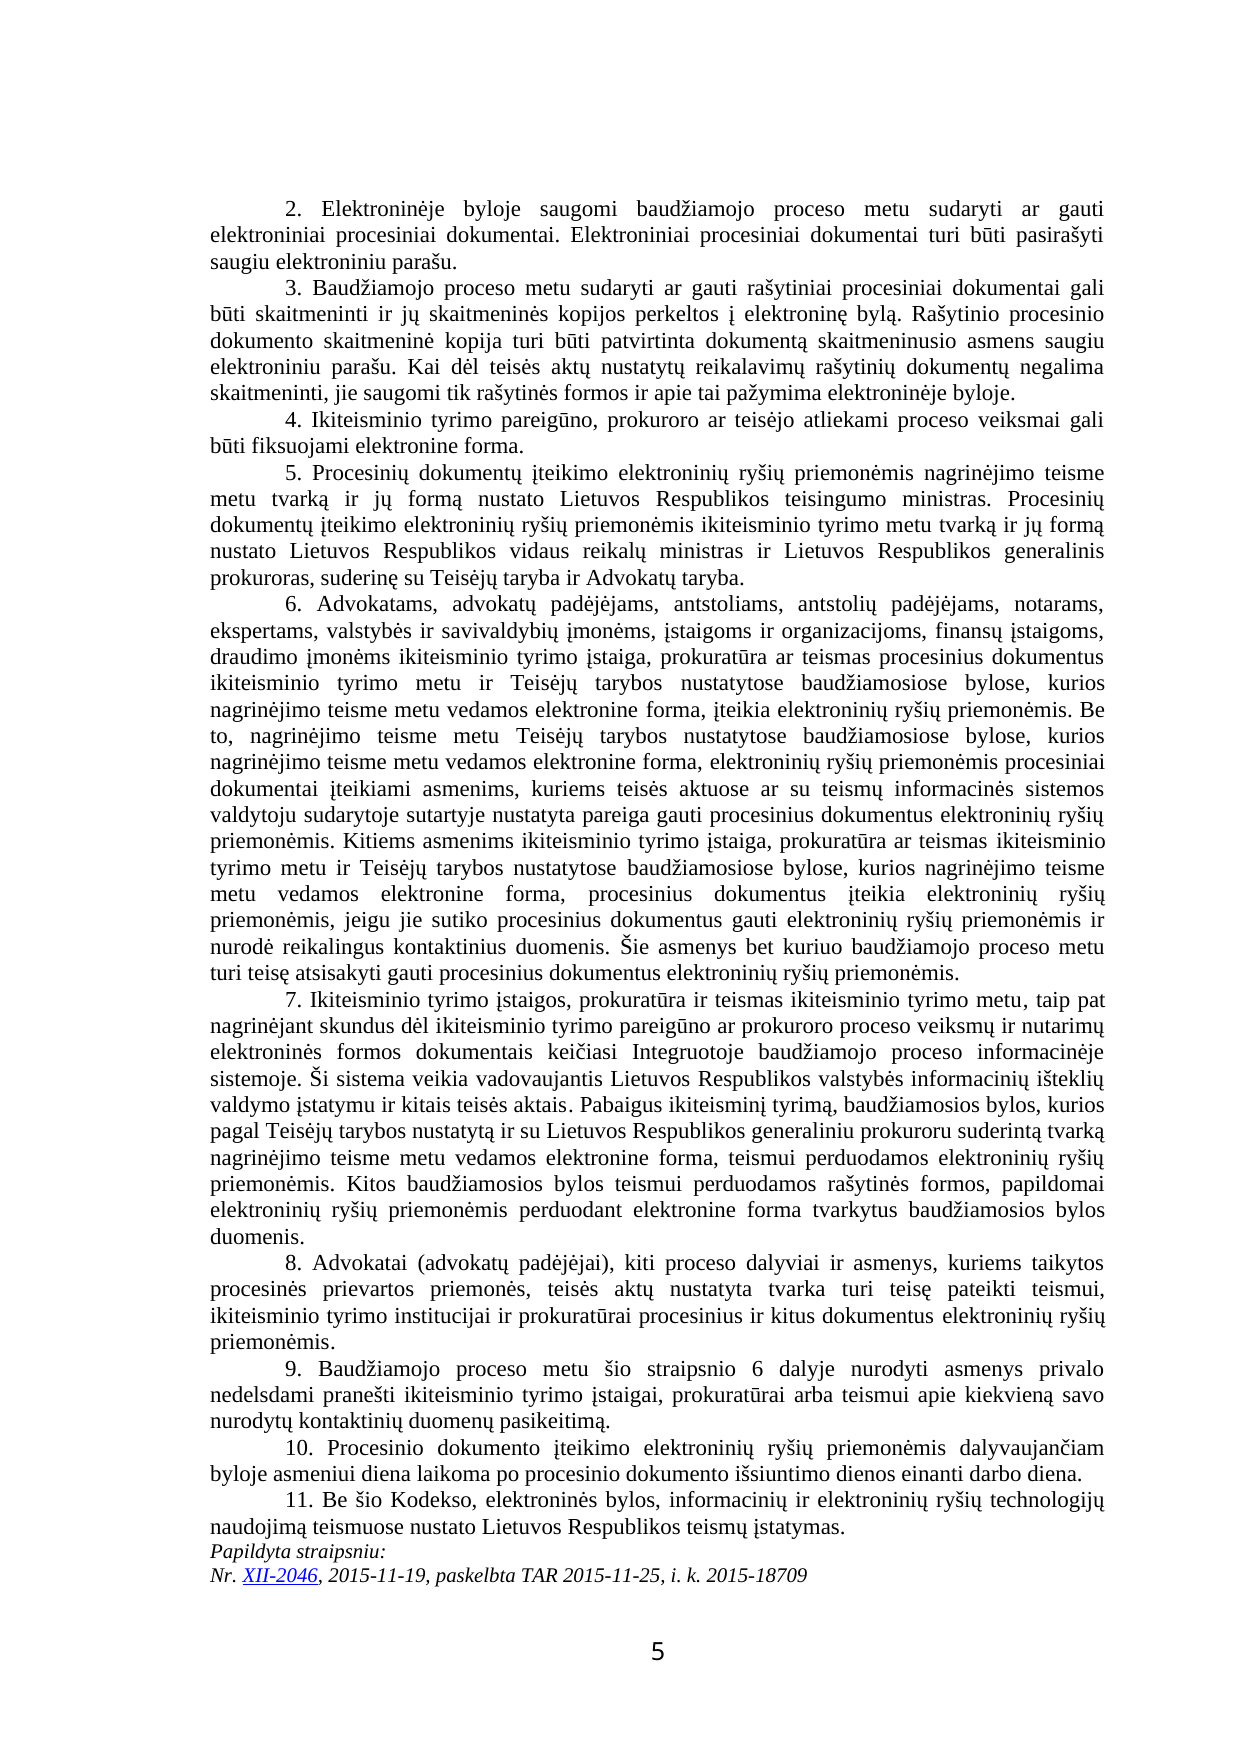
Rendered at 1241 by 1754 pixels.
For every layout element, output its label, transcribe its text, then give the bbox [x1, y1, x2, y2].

text 5. Procesinių dokumentų įteikimo elektroninių ryšių priemonėmis nagrinėjimo teisme metu tvarką ir jų formą nustato Lietuvos Respublikos teisingumo ministras. Procesinių dokumentų įteikimo elektroninių ryšių priemonėmis ikiteisminio tyrimo metu tvarką ir jų formą nustato Lietuvos Respublikos vidaus reikalų ministras ir Lietuvos Respublikos generalinis prokuroras, suderinę su Teisėjų taryba ir Advokatų taryba. [210, 458, 1106, 590]
text 3. Baudžiamojo proceso metu sudaryti ar gauti rašytiniai procesiniai dokumentai gali būti skaitmeninti ir jų skaitmeninės kopijos perkeltos į elektroninę bylą. Rašytinio procesinio dokumento skaitmeninė kopija turi būti patvirtinta dokumentą skaitmeninusio asmens saugiu elektroniniu parašu. Kai dėl teisės aktų nustatytų reikalavimų rašytinių dokumentų negalima skaitmeninti, jie saugomi tik rašytinės formos ir apie tai pažymima elektroninėje byloje. [210, 274, 1106, 406]
text 9. Baudžiamojo proceso metu šio straipsnio 6 dalyje nurodyti asmenys privalo nedelsdami pranešti ikiteisminio tyrimo įstaigai, prokuratūrai arba teismui apie kiekvieną savo nurodytų kontaktinių duomenų pasikeitimą. [210, 1354, 1106, 1434]
text 7. Ikiteisminio tyrimo įstaigos, prokuratūra ir teismas ikiteisminio tyrimo metu, taip pat nagrinėjant skundus dėl ikiteisminio tyrimo pareigūno ar prokuroro proceso veiksmų ir nutarimų elektroninės formos dokumentais keičiasi Integruotoje baudžiamojo proceso informacinėje sistemoje. Ši sistema veikia vadovaujantis Lietuvos Respublikos valstybės informacinių išteklių valdymo įstatymu ir kitais teisės aktais. Pabaigus ikiteisminį tyrimą, baudžiamosios bylos, kurios pagal Teisėjų tarybos nustatytą ir su Lietuvos Respublikos generaliniu prokuroru suderintą tvarką nagrinėjimo teisme metu vedamos elektronine forma, teismui perduodamos elektroninių ryšių priemonėmis. Kitos baudžiamosios bylos teismui perduodamos rašytinės formos, papildomai elektroninių ryšių priemonėmis perduodant elektronine forma tvarkytus baudžiamosios bylos duomenis. [210, 986, 1106, 1249]
text 4. Ikiteisminio tyrimo pareigūno, prokuroro ar teisėjo atliekami proceso veiksmai gali būti fiksuojami elektronine forma. [210, 406, 1106, 458]
text 10. Procesinio dokumento įteikimo elektroninių ryšių priemonėmis dalyvaujančiam byloje asmeniui diena laikoma po procesinio dokumento išsiuntimo dienos einanti darbo diena. [210, 1434, 1106, 1486]
text 8. Advokatai (advokatų padėjėjai), kiti proceso dalyviai ir asmenys, kuriems taikytos procesinės prievartos priemonės, teisės aktų nustatyta tvarka turi teisę pateikti teismui, ikiteisminio tyrimo institucijai ir prokuratūrai procesinius ir kitus dokumentus elektroninių ryšių priemonėmis. [210, 1249, 1106, 1354]
text Papildyta straipsniu: [210, 1539, 1106, 1563]
text 6. Advokatams, advokatų padėjėjams, antstoliams, antstolių padėjėjams, notarams, ekspertams, valstybės ir savivaldybių įmonėms, įstaigoms ir organizacijoms, finansų įstaigoms, draudimo įmonėms ikiteisminio tyrimo įstaiga, prokuratūra ar teismas procesinius dokumentus ikiteisminio tyrimo metu ir Teisėjų tarybos nustatytose baudžiamosiose bylose, kurios nagrinėjimo teisme metu vedamos elektronine forma, įteikia elektroninių ryšių priemonėmis. Be to, nagrinėjimo teisme metu Teisėjų tarybos nustatytose baudžiamosiose bylose, kurios nagrinėjimo teisme metu vedamos elektronine forma, elektroninių ryšių priemonėmis procesiniai dokumentai įteikiami asmenims, kuriems teisės aktuose ar su teismų informacinės sistemos valdytoju sudarytoje sutartyje nustatyta pareiga gauti procesinius dokumentus elektroninių ryšių priemonėmis. Kitiems asmenims ikiteisminio tyrimo įstaiga, prokuratūra ar teismas ikiteisminio tyrimo metu ir Teisėjų tarybos nustatytose baudžiamosiose bylose, kurios nagrinėjimo teisme metu vedamos elektronine forma, procesinius dokumentus įteikia elektroninių ryšių priemonėmis, jeigu jie sutiko procesinius dokumentus gauti elektroninių ryšių priemonėmis ir nurodė reikalingus kontaktinius duomenis. Šie asmenys bet kuriuo baudžiamojo proceso metu turi teisę atsisakyti gauti procesinius dokumentus elektroninių ryšių priemonėmis. [210, 590, 1106, 986]
text 2. Elektroninėje byloje saugomi baudžiamojo proceso metu sudaryti ar gauti elektroniniai procesiniai dokumentai. Elektroniniai procesiniai dokumentai turi būti pasirašyti saugiu elektroniniu parašu. [210, 195, 1106, 274]
text 11. Be šio Kodekso, elektroninės bylos, informacinių ir elektroninių ryšių technologijų naudojimą teismuose nustato Lietuvos Respublikos teismų įstatymas. [210, 1486, 1106, 1539]
text Nr. XII-2046, 2015-11-19, paskelbta TAR 2015-11-25, i. k. 2015-18709 [210, 1563, 1106, 1587]
